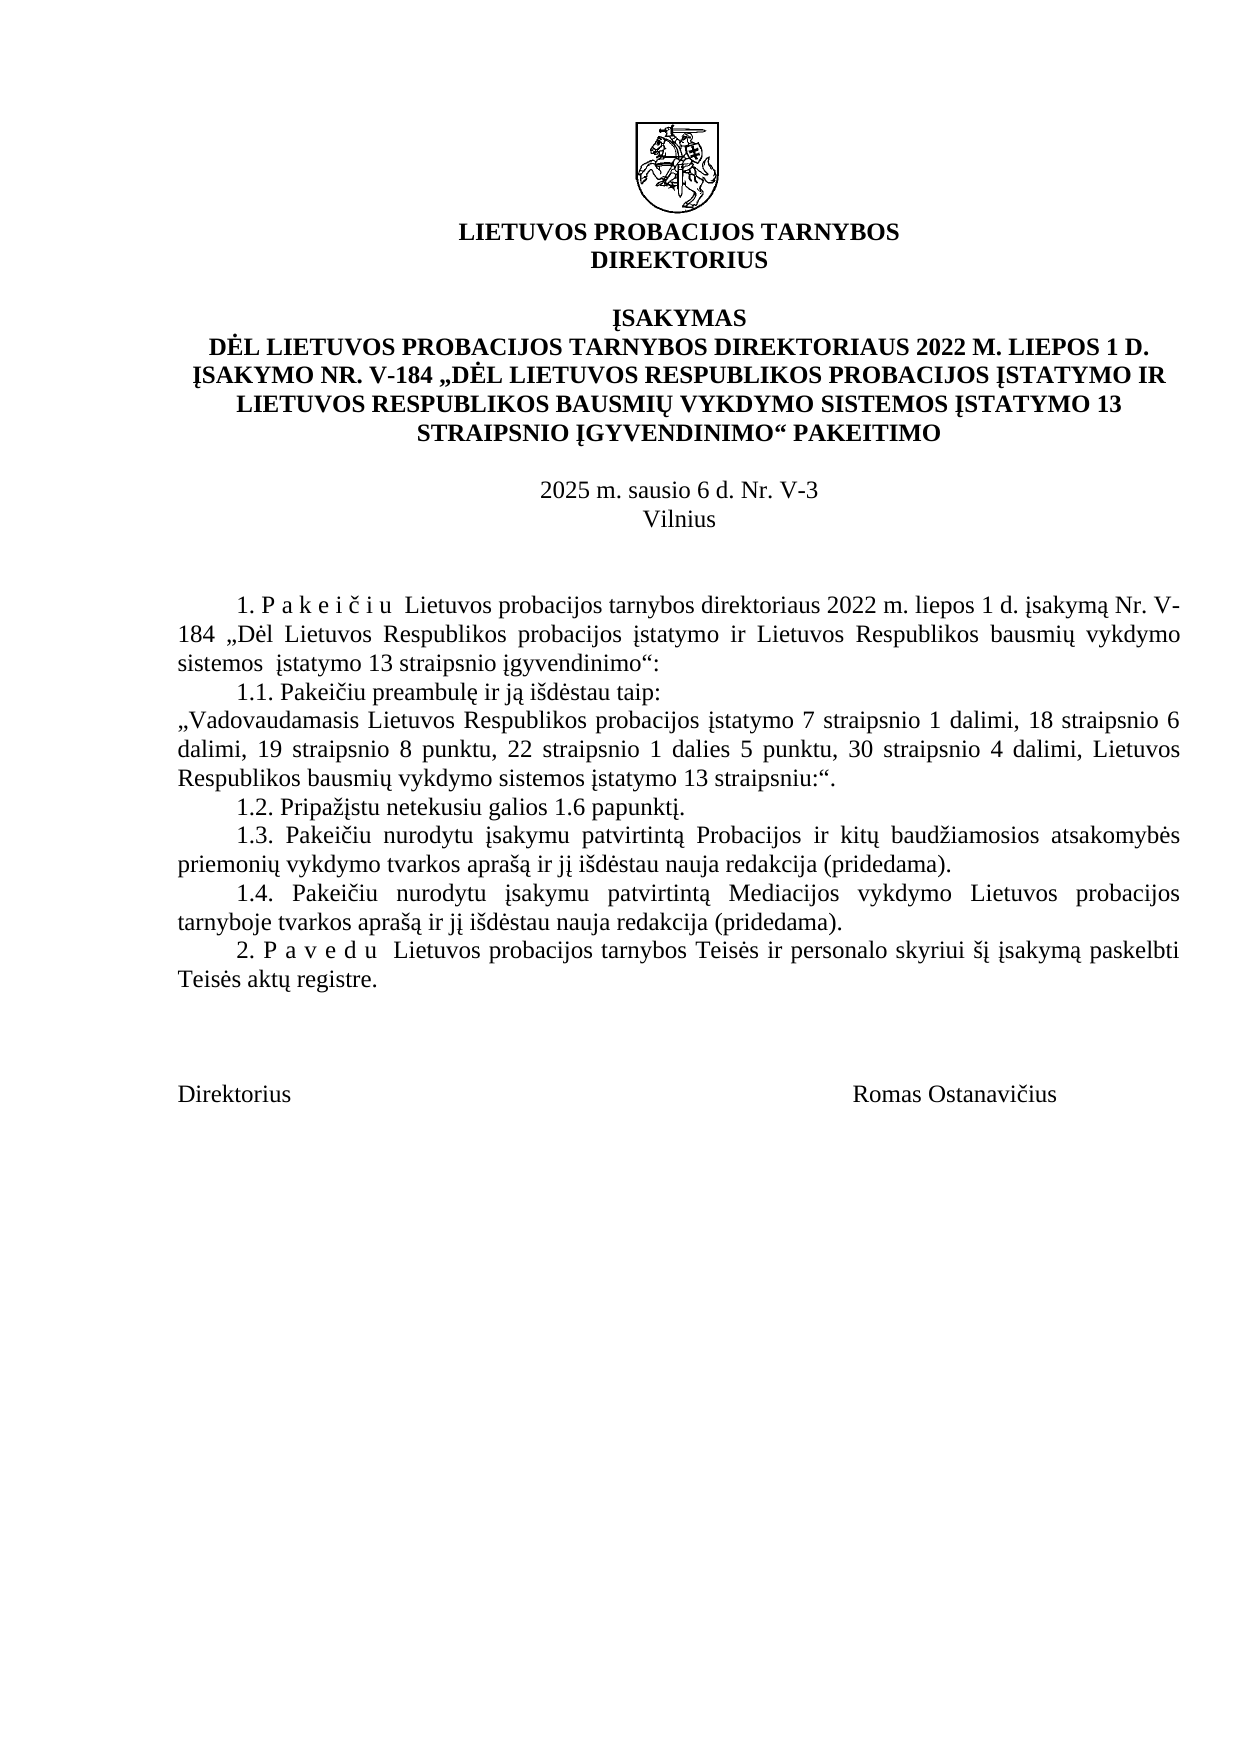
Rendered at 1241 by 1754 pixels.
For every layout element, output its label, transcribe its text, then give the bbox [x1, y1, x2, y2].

text „Vadovaudamasis Lietuvos Respublikos probacijos įstatymo 7 straipsnio 1 dalimi, 18 straipsnio 6 dalimi, 19 straipsnio 8 punktu, 22 straipsnio 1 dalies 5 punktu, 30 straipsnio 4 dalimi, Lietuvos Respublikos bausmių vykdymo sistemos įstatymo 13 straipsniu:“. [177, 705, 1181, 792]
text 1.2. Pripažįstu netekusiu galios 1.6 papunktį. [177, 792, 1181, 820]
text 2. P a v e d u Lietuvos probacijos tarnybos Teisės ir personalo skyriui šį įsakymą paskelbti Teisės aktų registre. [177, 935, 1181, 993]
text DIREKTORIUS [177, 245, 1181, 274]
text 1.4. Pakeičiu nurodytu įsakymu patvirtintą Mediacijos vykdymo Lietuvos probacijos tarnyboje tvarkos aprašą ir jį išdėstau nauja redakcija (pridedama). [177, 878, 1181, 935]
text 2025 m. sausio 6 d. Nr. V-3 [177, 475, 1181, 504]
text 1. P a k e i č i u Lietuvos probacijos tarnybos direktoriaus 2022 m. liepos 1 d. įsakymą Nr. V-184 „Dėl Lietuvos Respublikos probacijos įstatymo ir Lietuvos Respublikos bausmių vykdymo sistemos įstatymo 13 straipsnio įgyvendinimo“: [177, 590, 1181, 677]
text LIETUVOS PROBACIJOS TARNYBOS [177, 217, 1181, 245]
text Vilnius [177, 504, 1181, 533]
text 1.1. Pakeičiu preambulę ir ją išdėstau taip: [177, 677, 1181, 705]
text DĖL LIETUVOS PROBACIJOS TARNYBOS DIREKTORIAUS 2022 M. LIEPOS 1 D. ĮSAKYMO NR. V-184 „DĖL LIETUVOS RESPUBLIKOS PROBACIJOS ĮSTATYMO IR LIETUVOS RESPUBLIKOS BAUSMIŲ VYKDYMO SISTEMOS ĮSTATYMO 13 STRAIPSNIO ĮGYVENDINIMO“ PAKEITIMO [177, 332, 1181, 447]
text ĮSAKYMAS [177, 303, 1181, 332]
text Direktorius Romas Ostanavičius [177, 1079, 1181, 1108]
text 1.3. Pakeičiu nurodytu įsakymu patvirtintą Probacijos ir kitų baudžiamosios atsakomybės priemonių vykdymo tvarkos aprašą ir jį išdėstau nauja redakcija (pridedama). [177, 820, 1181, 878]
